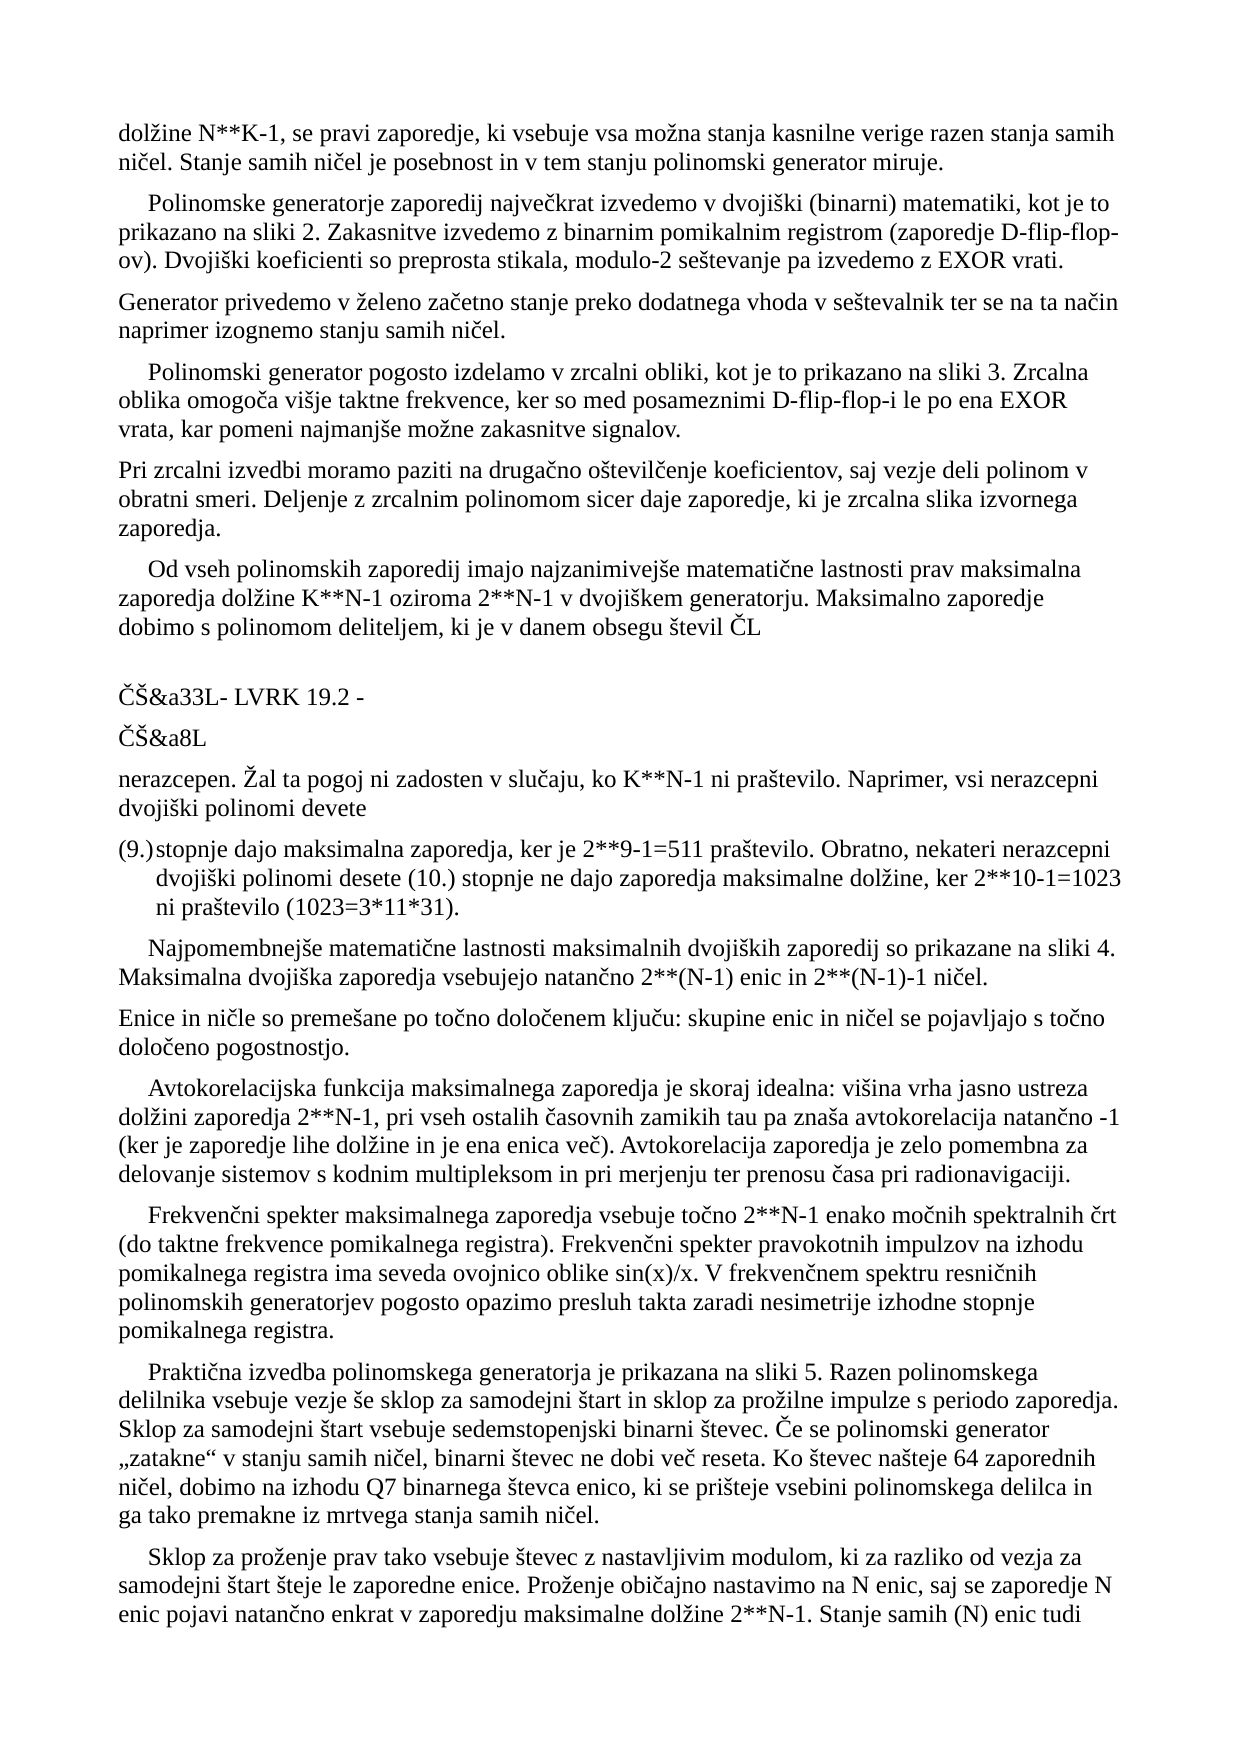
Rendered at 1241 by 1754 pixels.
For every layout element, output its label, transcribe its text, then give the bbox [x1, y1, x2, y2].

text ČŠ&a8L [118, 723, 1122, 752]
text Avtokorelacijska funkcija maksimalnega zaporedja je skoraj idealna: višina vrha jasno ustreza dolžini zaporedja 2**N-1, pri vseh ostalih časovnih zamikih tau pa znaša avtokorelacija natančno -1 (ker je zaporedje lihe dolžine in je ena enica več). Avtokorelacija zaporedja je zelo pomembna za delovanje sistemov s kodnim multipleksom in pri merjenju ter prenosu časa pri radionavigaciji. [118, 1073, 1122, 1188]
text Polinomske generatorje zaporedij največkrat izvedemo v dvojiški (binarni) matematiki, kot je to prikazano na sliki 2. Zakasnitve izvedemo z binarnim pomikalnim registrom (zaporedje D-flip-flop-ov). Dvojiški koeficienti so preprosta stikala, modulo-2 seštevanje pa izvedemo z EXOR vrati. [118, 188, 1122, 274]
text (9.) stopnje dajo maksimalna zaporedja, ker je 2**9-1=511 praštevilo. Obratno, nekateri nerazcepni dvojiški polinomi desete (10.) stopnje ne dajo zaporedja maksimalne dolžine, ker 2**10-1=1023 ni praštevilo (1023=3*11*31). [118, 834, 1122, 921]
text dolžine N**K-1, se pravi zaporedje, ki vsebuje vsa možna stanja kasnilne verige razen stanja samih ničel. Stanje samih ničel je posebnost in v tem stanju polinomski generator miruje. [118, 118, 1122, 176]
text nerazcepen. Žal ta pogoj ni zadosten v slučaju, ko K**N-1 ni praštevilo. Naprimer, vsi nerazcepni dvojiški polinomi devete [118, 764, 1122, 822]
text Enice in ničle so premešane po točno določenem ključu: skupine enic in ničel se pojavljajo s točno določeno pogostnostjo. [118, 1003, 1122, 1061]
text Frekvenčni spekter maksimalnega zaporedja vsebuje točno 2**N-1 enako močnih spektralnih črt (do taktne frekvence pomikalnega registra). Frekvenčni spekter pravokotnih impulzov na izhodu pomikalnega registra ima seveda ovojnico oblike sin(x)/x. V frekvenčnem spektru resničnih polinomskih generatorjev pogosto opazimo presluh takta zaradi nesimetrije izhodne stopnje pomikalnega registra. [118, 1201, 1122, 1344]
text Praktična izvedba polinomskega generatorja je prikazana na sliki 5. Razen polinomskega delilnika vsebuje vezje še sklop za samodejni štart in sklop za prožilne impulze s periodo zaporedja. Sklop za samodejni štart vsebuje sedemstopenjski binarni števec. Če se polinomski generator „zatakne“ v stanju samih ničel, binarni števec ne dobi več reseta. Ko števec našteje 64 zaporednih ničel, dobimo na izhodu Q7 binarnega števca enico, ki se prišteje vsebini polinomskega delilca in ga tako premakne iz mrtvega stanja samih ničel. [118, 1357, 1122, 1529]
text Sklop za proženje prav tako vsebuje števec z nastavljivim modulom, ki za razliko od vezja za samodejni štart šteje le zaporedne enice. Proženje običajno nastavimo na N enic, saj se zaporedje N enic pojavi natančno enkrat v zaporedju maksimalne dolžine 2**N-1. Stanje samih (N) enic tudi [118, 1542, 1122, 1628]
text Polinomski generator pogosto izdelamo v zrcalni obliki, kot je to prikazano na sliki 3. Zrcalna oblika omogoča višje taktne frekvence, ker so med posameznimi D-flip-flop-i le po ena EXOR vrata, kar pomeni najmanjše možne zakasnitve signalov. [118, 357, 1122, 443]
text ČŠ&a33L- LVRK 19.2 - [118, 682, 1122, 711]
text Od vseh polinomskih zaporedij imajo najzanimivejše matematične lastnosti prav maksimalna zaporedja dolžine K**N-1 oziroma 2**N-1 v dvojiškem generatorju. Maksimalno zaporedje dobimo s polinomom deliteljem, ki je v danem obsegu števil ČL [118, 554, 1122, 641]
text Najpomembnejše matematične lastnosti maksimalnih dvojiških zaporedij so prikazane na sliki 4. Maksimalna dvojiška zaporedja vsebujejo natančno 2**(N-1) enic in 2**(N-1)-1 ničel. [118, 933, 1122, 991]
text Generator privedemo v želeno začetno stanje preko dodatnega vhoda v seštevalnik ter se na ta način naprimer izognemo stanju samih ničel. [118, 287, 1122, 344]
text Pri zrcalni izvedbi moramo paziti na drugačno oštevilčenje koeficientov, saj vezje deli polinom v obratni smeri. Deljenje z zrcalnim polinomom sicer daje zaporedje, ki je zrcalna slika izvornega zaporedja. [118, 456, 1122, 542]
